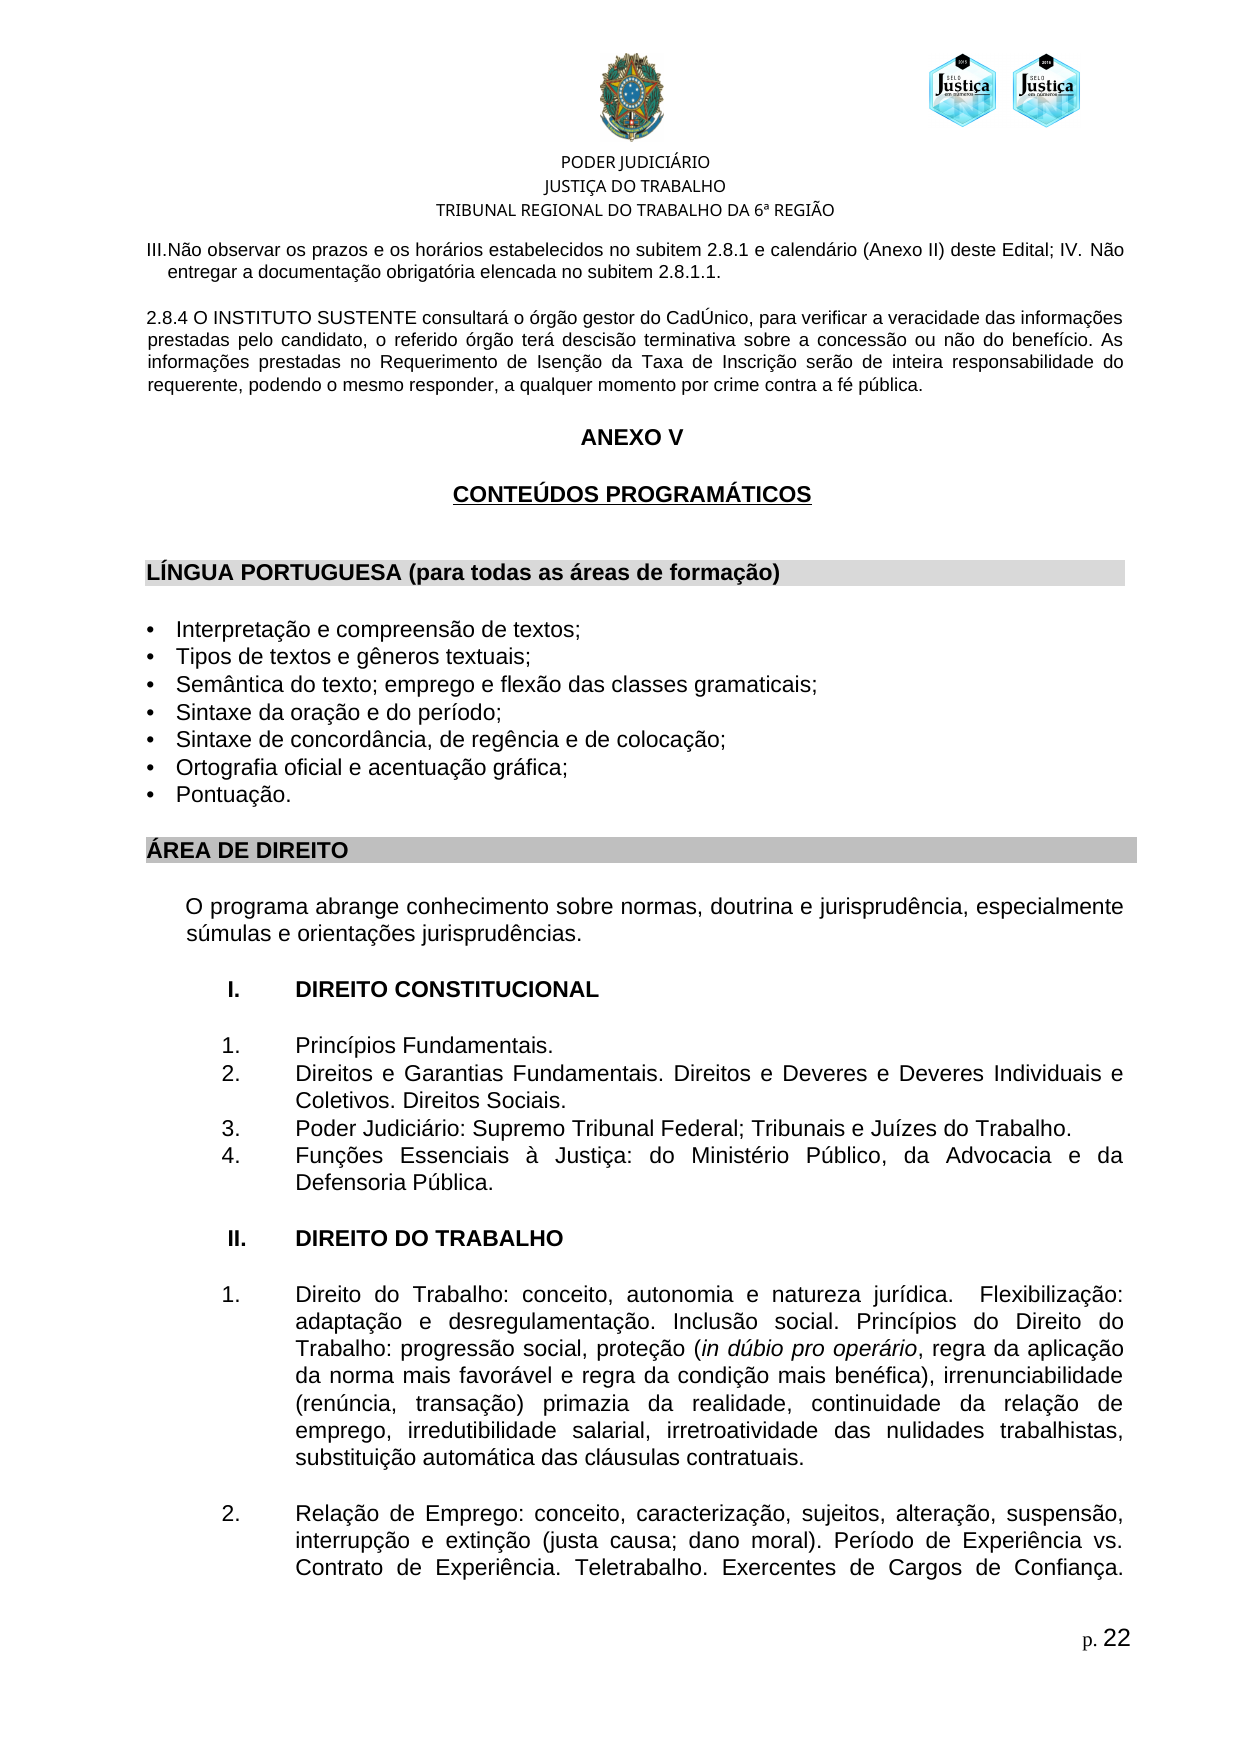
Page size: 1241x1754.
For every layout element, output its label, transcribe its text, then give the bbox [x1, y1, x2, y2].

list Ortografia oficial e acentuação gráfica; [146, 754, 1124, 780]
text O programa abrange conhecimento sobre normas, doutrina e jurisprudência, especialmente súmulas e orientações jurisprudências. [185, 893, 1124, 947]
list Direito do Trabalho: conceito, autonomia e natureza jurídica. Flexibilização: adaptação e desregulamentação. Inclusão social. Princípios do Direito do Trabalho: progressão social, proteção (in dúbio pro operário, regra da aplicação da norma mais favorável e regra da condição mais benéfica), irrenunciabilidade (renúncia, transação) primazia da realidade, continuidade da relação de emprego, irredutibilidade salarial, irretroatividade das nulidades trabalhistas, substituição automática das cláusulas contratuais. [221, 1281, 1124, 1470]
picture [928, 53, 1081, 128]
subtitle ANEXO V [145, 424, 1126, 451]
subtitle LÍNGUA PORTUGUESA (para todas as áreas de formação) [146, 559, 1137, 586]
list Semântica do texto; emprego e flexão das classes gramaticais; [146, 671, 1124, 697]
text 2.8.4 O INSTITUTO SUSTENTE consultará o órgão gestor do CadÚnico, para verificar a veracidade das informações prestadas pelo candidato, o referido órgão terá descisão terminativa sobre a concessão ou não do benefício. As informações prestadas no Requerimento de Isenção da Taxa de Inscrição serão de inteira responsabilidade do requerente, podendo o mesmo responder, a qualquer momento por crime contra a fé pública. [146, 307, 1124, 395]
list Relação de Emprego: conceito, caracterização, sujeitos, alteração, suspensão, interrupção e extinção (justa causa; dano moral). Período de Experiência vs. Contrato de Experiência. Teletrabalho. Exercentes de Cargos de Confiança. [221, 1499, 1124, 1580]
list Princípios Fundamentais. [221, 1032, 1124, 1059]
list Tipos de textos e gêneros textuais; [146, 643, 1124, 669]
list Poder Judiciário: Supremo Tribunal Federal; Tribunais e Juízes do Trabalho. [221, 1114, 1124, 1141]
subtitle DIREITO CONSTITUCIONAL [227, 976, 1137, 1002]
list Sintaxe da oração e do período; [146, 698, 1124, 725]
picture [600, 53, 664, 142]
list Interpretação e compreensão de textos; [146, 616, 1124, 642]
list Direitos e Garantias Fundamentais. Direitos e Deveres e Deveres Individuais e Coletivos. Direitos Sociais. [221, 1060, 1124, 1113]
text CONTEÚDOS PROGRAMÁTICOS [145, 481, 1126, 508]
list Sintaxe de concordância, de regência e de colocação; [146, 726, 1124, 752]
list Não observar os prazos e os horários estabelecidos no subitem 2.8.1 e calendário (Anexo II) deste Edital; IV. Não entregar a documentação obrigatória elencada no subitem 2.8.1.1. [146, 239, 1124, 283]
list Pontuação. [146, 781, 1124, 808]
list Funções Essenciais à Justiça: do Ministério Público, da Advocacia e da Defensoria Pública. [221, 1142, 1124, 1196]
subtitle DIREITO DO TRABALHO [227, 1225, 1137, 1251]
subtitle ÁREA DE DIREITO [146, 837, 1137, 863]
